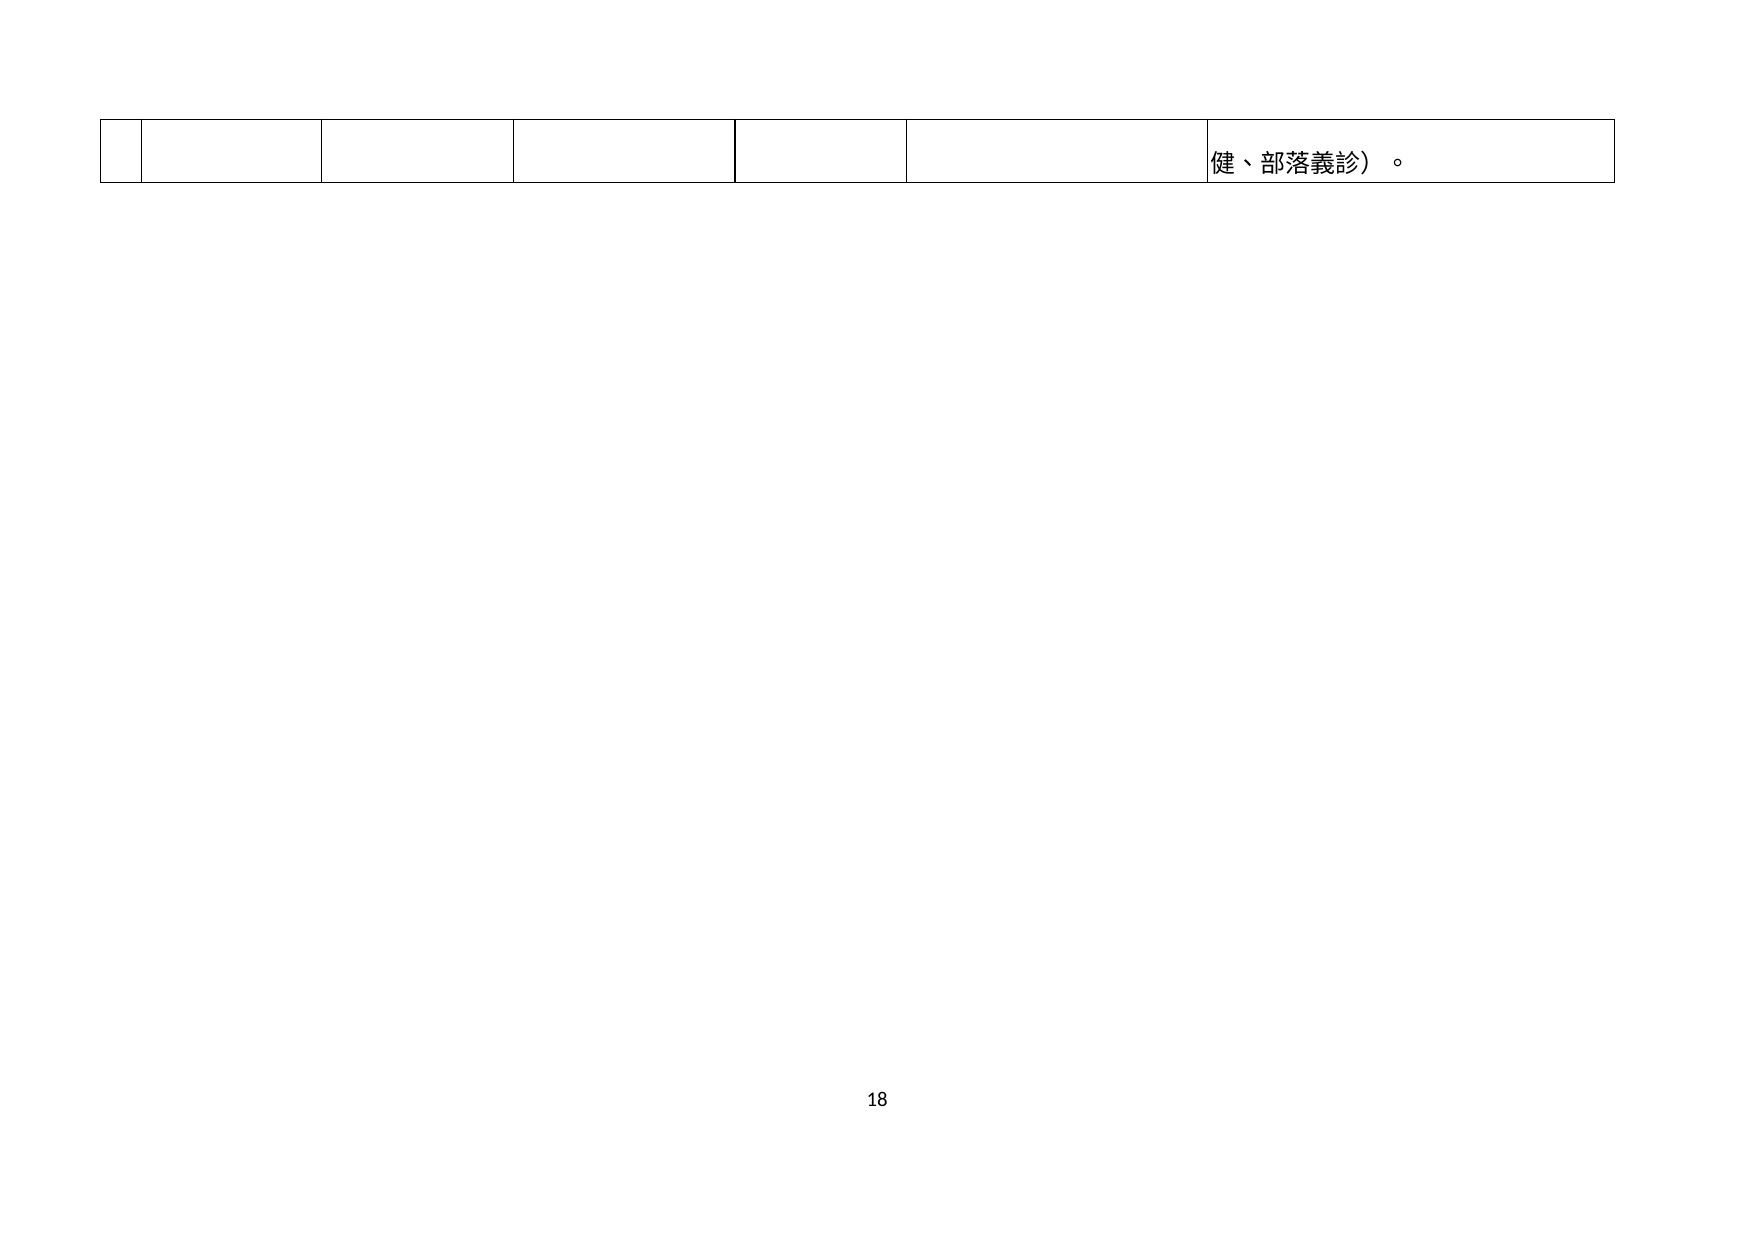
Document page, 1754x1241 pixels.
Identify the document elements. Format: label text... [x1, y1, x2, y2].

table_cell [142, 120, 321, 182]
table_cell [514, 120, 734, 182]
table_cell [736, 120, 906, 182]
table_cell [1615, 119, 1619, 182]
table_cell [907, 120, 1207, 182]
table_cell [101, 120, 141, 182]
table_cell [322, 120, 513, 182]
table_cell 健、部落義診）。 [1208, 120, 1614, 182]
